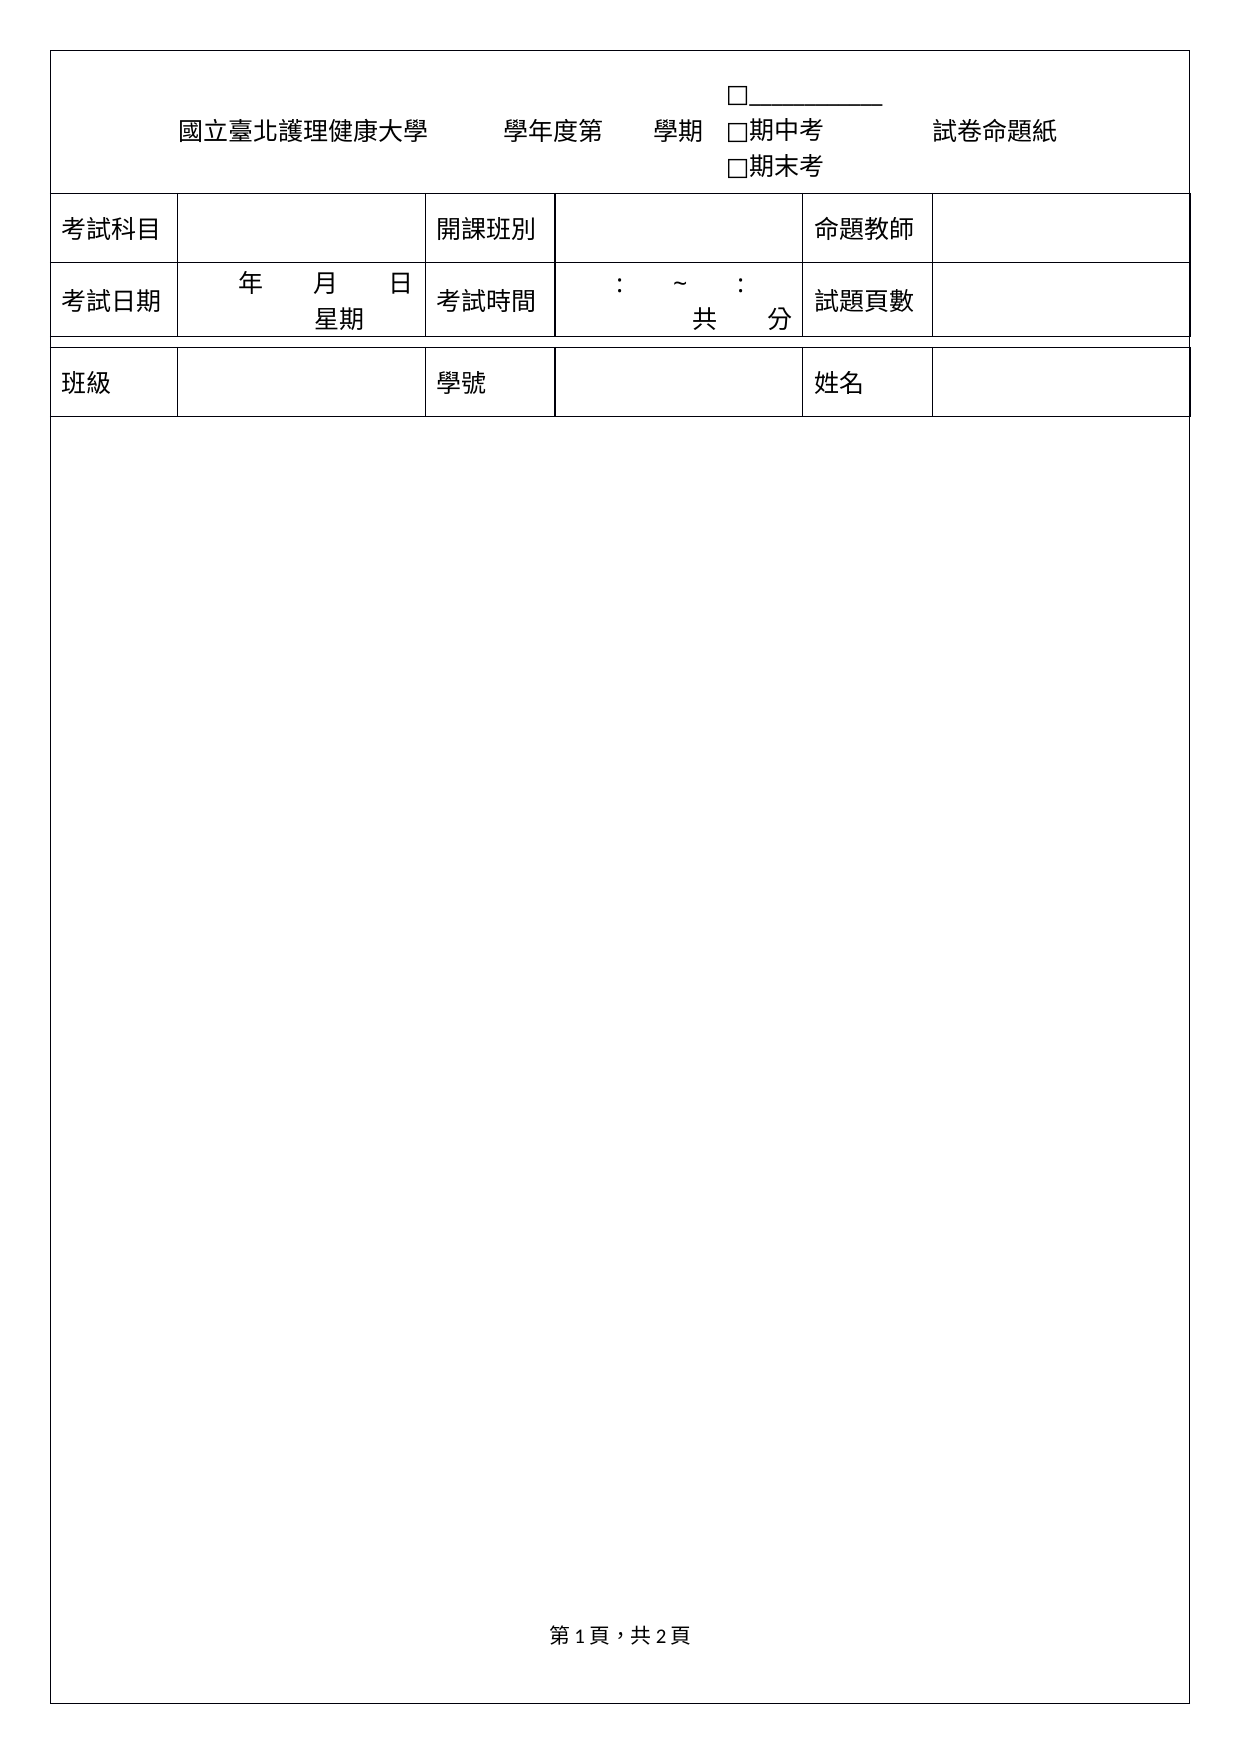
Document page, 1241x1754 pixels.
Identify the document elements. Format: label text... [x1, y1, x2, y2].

table_header 考試科目 [51, 194, 177, 262]
table_cell [933, 263, 1189, 336]
table_header 開課班別 [426, 194, 554, 262]
table_header □____________ □期中考 □期末考 [714, 76, 921, 183]
table_header [556, 348, 802, 416]
table_cell 考試時間 [426, 263, 554, 336]
table_header 學號 [426, 348, 554, 416]
table_header 國立臺北護理健康大學 學年度第 學期 [65, 76, 714, 183]
table_cell : ~ : 共 分 [556, 263, 802, 336]
table_header [178, 348, 425, 416]
table_cell 考試日期 [51, 263, 177, 336]
table_cell 試題頁數 [803, 263, 932, 336]
table_header [933, 194, 1189, 262]
table_header 命題教師 [803, 194, 932, 262]
table_header [178, 194, 425, 262]
table_header 試卷命題紙 [921, 76, 1154, 183]
table_header [556, 194, 802, 262]
table_header 姓名 [803, 348, 932, 416]
table_header 班級 [51, 348, 177, 416]
table_cell 年 月 日 星期 [178, 263, 425, 336]
table_header [933, 348, 1189, 416]
